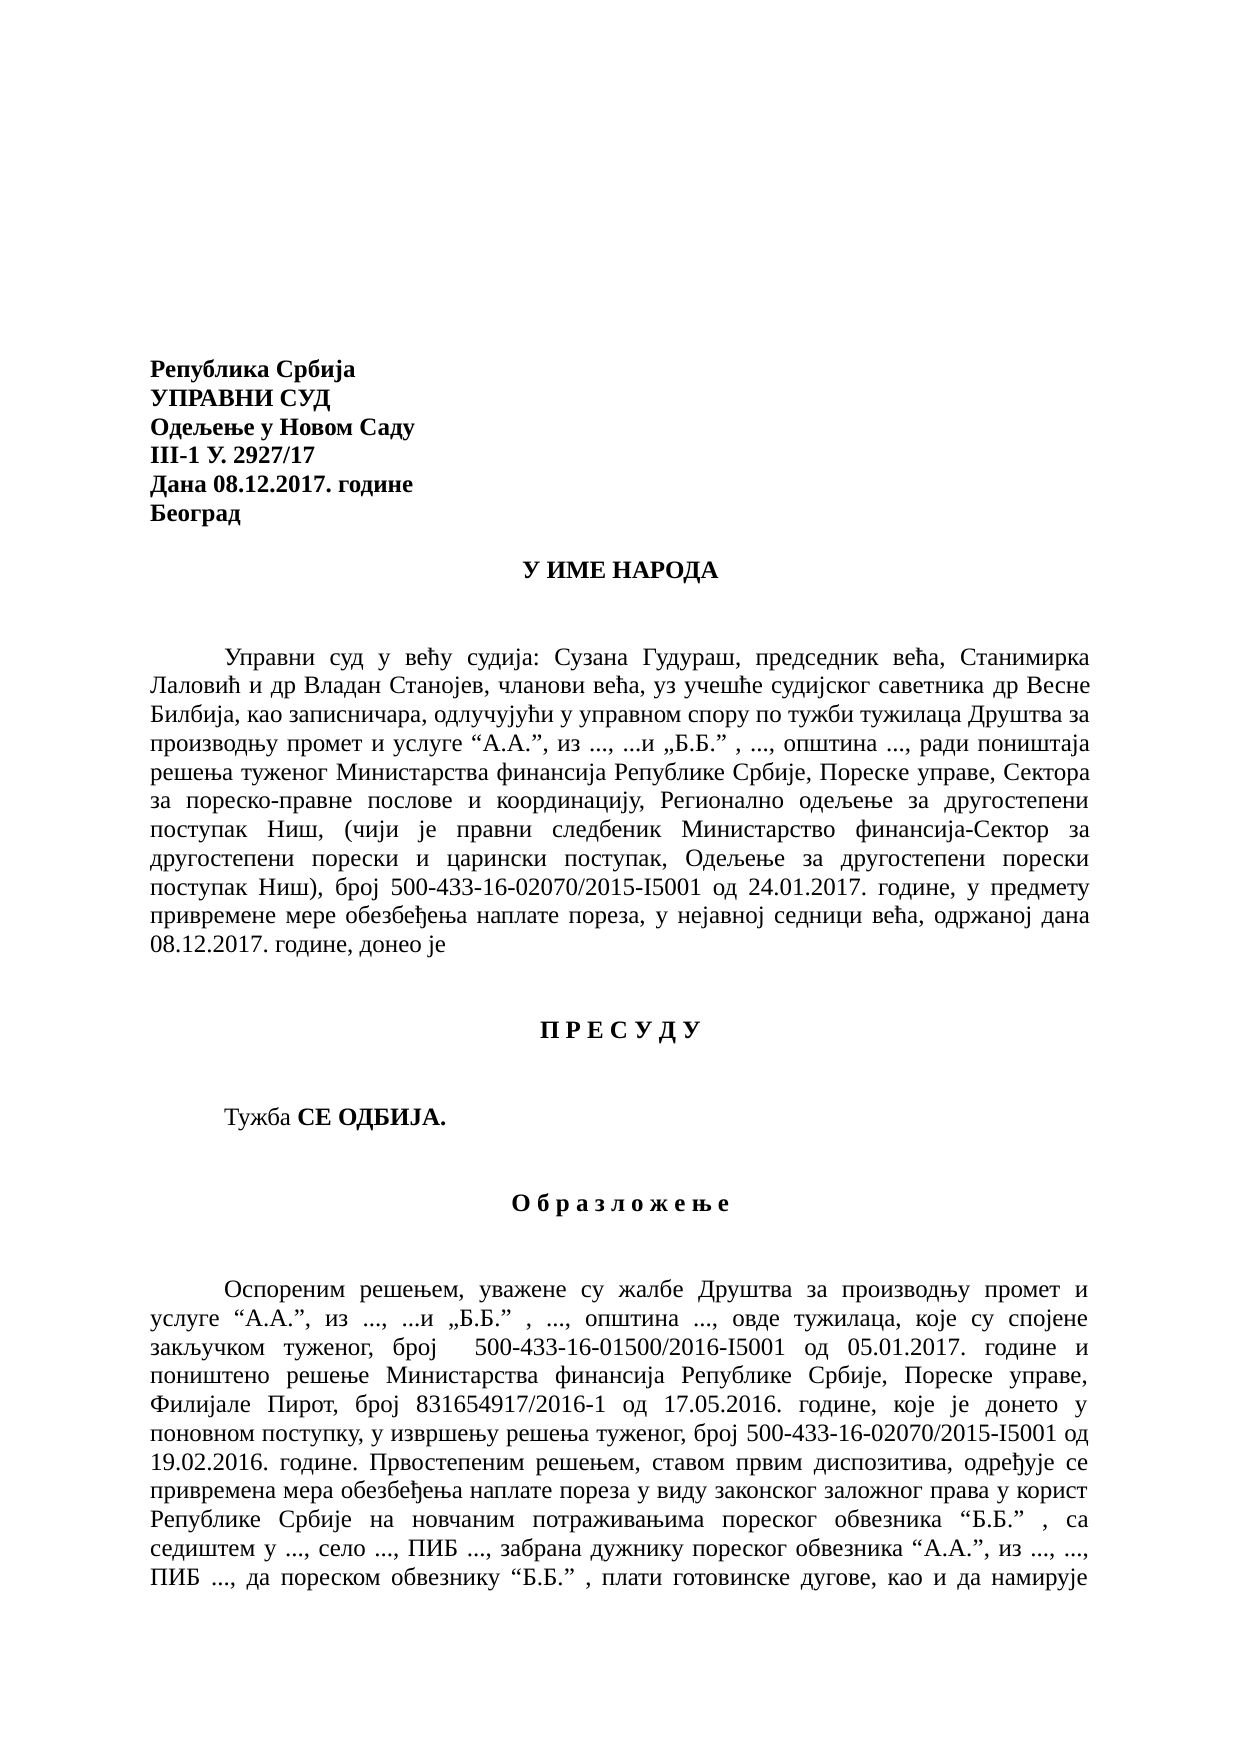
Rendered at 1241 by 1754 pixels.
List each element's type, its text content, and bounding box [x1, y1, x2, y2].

text У ИМЕ НАРОДА [150, 555, 1090, 584]
text Дана 08.12.2017. године [150, 469, 1090, 498]
text Управни суд у већу судија: Сузана Гудураш, председник већа, Станимирка Лаловић и др Владан Станојев, чланови већа, уз учешће судијског саветника др Весне Билбија, као записничара, одлучујући у управном спору по тужби тужилаца Друштва за производњу промет и услуге “А.А.”, из ..., ...и „Б.Б.” , ..., општина ..., ради поништаја решења туженог Министарства финансија Републике Србије, Пореске управе, Сектора за пореско-правне послове и координацију, Регионално одељење за другостепени поступак Ниш, (чији је правни следбеник Министарство финансија-Сектор за другостепени порески и царински поступак, Одељење за другостепени порески поступак Ниш), број 500-433-16-02070/2015-I5001 од 24.01.2017. године, у предмету привремене мере обезбеђења наплате пореза, у нејавној седници већа, одржаној дана 08.12.2017. године, донео је [150, 642, 1090, 958]
text Одељење у Новом Саду [150, 412, 1090, 440]
text Република Србија [150, 148, 1090, 383]
text III-1 У. 2927/17 [150, 440, 1090, 469]
text П Р Е С У Д У [150, 1015, 1090, 1044]
text Београд [150, 498, 1090, 527]
text Оспореним решењем, уважене су жалбе Друштва за производњу промет и услуге “А.А.”, из ..., ...и „Б.Б.” , ..., општина ..., овде тужилаца, које су спојене закључком туженог, број 500-433-16-01500/2016-I5001 од 05.01.2017. године и поништено решење Министарства финансија Републике Србије, Пореске управе, Филијале Пирот, број 831654917/2016-1 од 17.05.2016. године, које је донето у поновном поступку, у извршењу решења туженог, број 500-433-16-02070/2015-I5001 од 19.02.2016. године. Првостепеним решењем, ставом првим диспозитива, одређује се привремена мера обезбеђења наплате пореза у виду законског заложног права у корист Републике Србије на новчаним потраживањима пореског обвезника “Б.Б.” , са седиштем у ..., село ..., ПИБ ..., забрана дужнику пореског обвезника “А.А.”, из ..., ..., ПИБ ..., да пореском обвезнику “Б.Б.” , плати готовинске дугове, као и да намирује [150, 1274, 1089, 1590]
text Тужба СЕ ОДБИЈА. [150, 1102, 1090, 1130]
text О б р а з л о ж е њ е [150, 1188, 1090, 1217]
text УПРАВНИ СУД [150, 383, 1090, 412]
